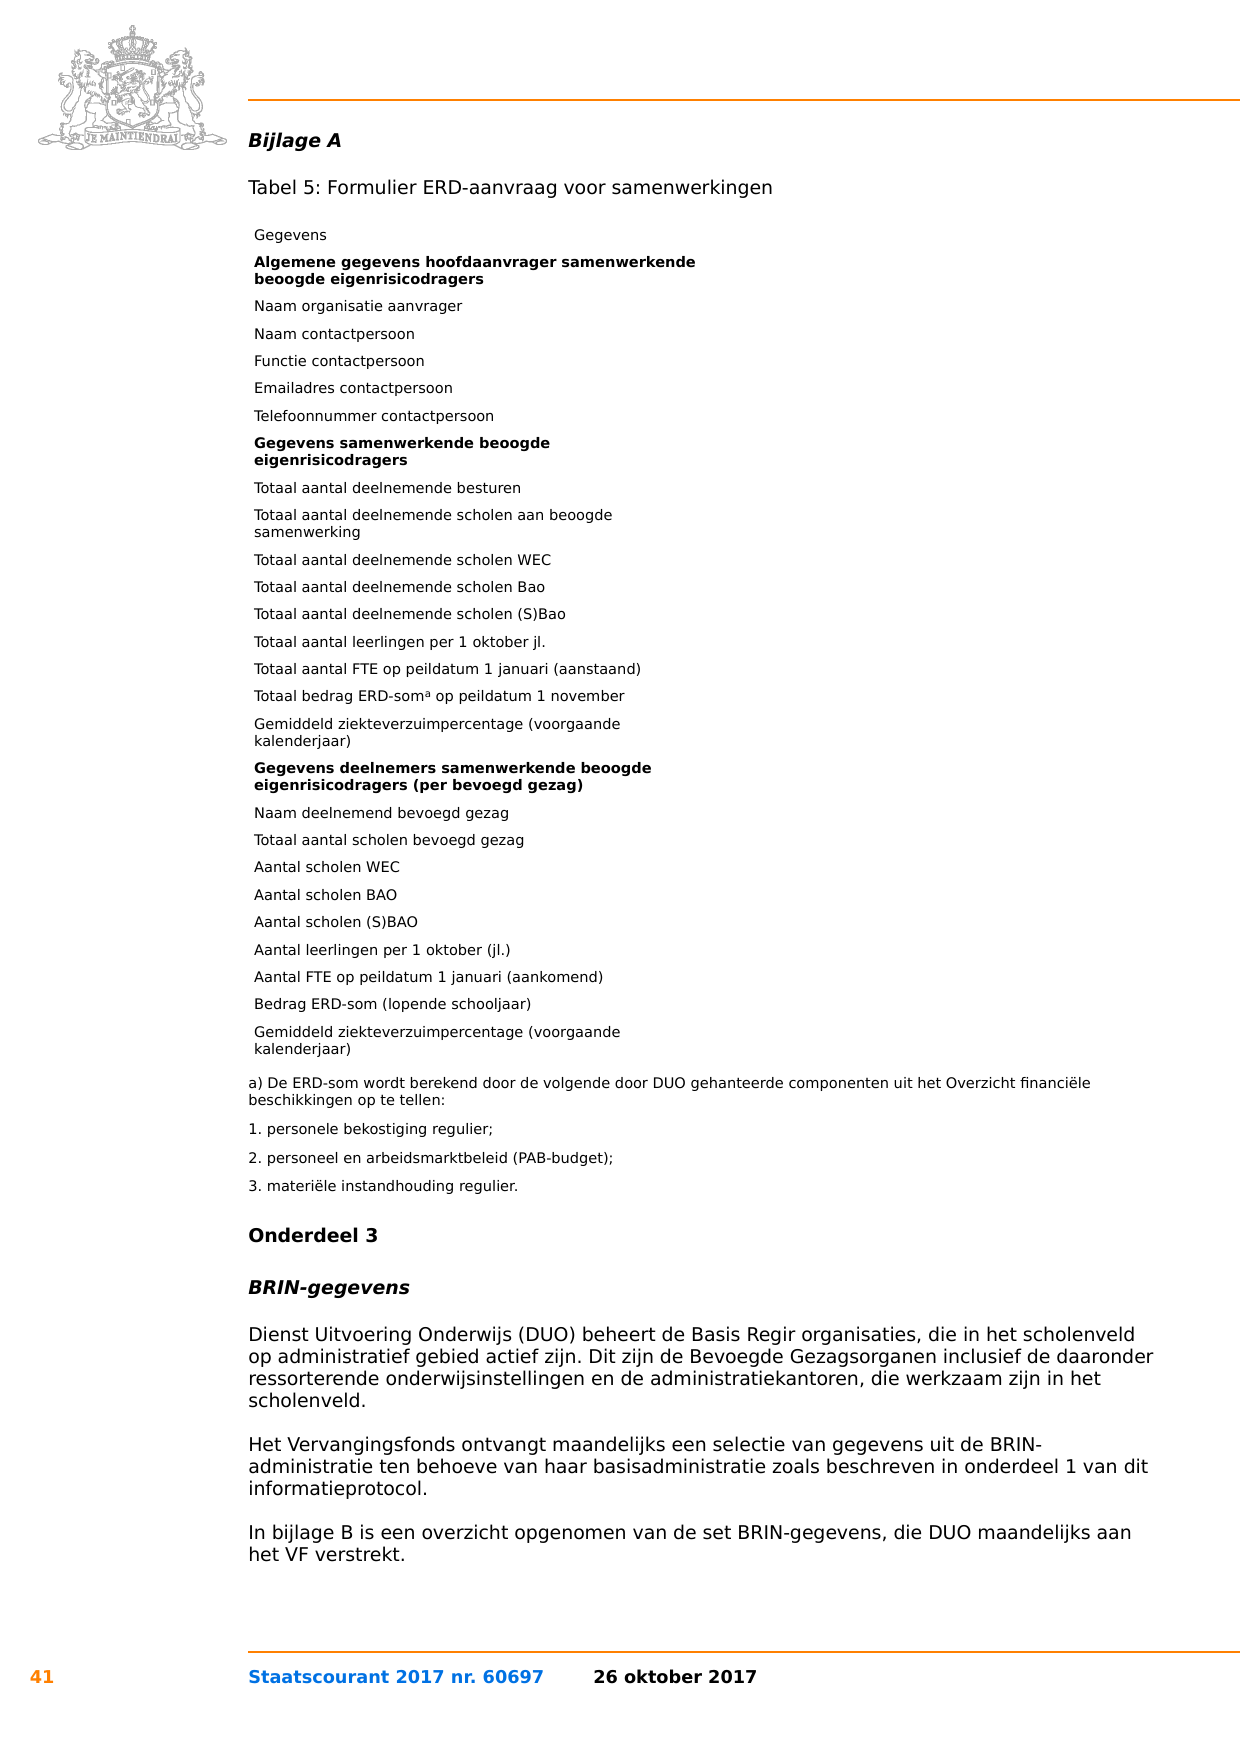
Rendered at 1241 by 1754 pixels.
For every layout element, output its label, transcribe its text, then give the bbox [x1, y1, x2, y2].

table_cell Totaal aantal deelnemende besturen [249, 475, 705, 501]
table_cell [706, 827, 1163, 853]
table_cell Gemiddeld ziekteverzuimpercentage (voorgaande kalenderjaar) [249, 1019, 705, 1062]
table_cell Aantal scholen WEC [249, 855, 705, 881]
text Het Vervangingsfonds ontvangt maandelijks een selectie van gegevens uit de BRIN-administratie ten behoeve van haar basisadministratie zoals beschreven in onderdeel 1 van dit informatieprotocol. [248, 1434, 1163, 1500]
table_cell [706, 656, 1163, 683]
table_cell Totaal bedrag ERD-soma op peildatum 1 november [249, 684, 705, 710]
table_cell [706, 629, 1163, 655]
table_cell Totaal aantal leerlingen per 1 oktober jl. [249, 629, 705, 655]
table_cell Aantal FTE op peildatum 1 januari (aankomend) [249, 964, 705, 991]
table_cell [706, 601, 1163, 628]
table_header [706, 222, 1163, 248]
table_cell [706, 992, 1163, 1018]
subtitle BRIN-gegevens [248, 1277, 1163, 1299]
table_cell Naam organisatie aanvrager [249, 294, 705, 320]
table_cell [706, 937, 1163, 963]
table_cell Aantal leerlingen per 1 oktober (jl.) [249, 937, 705, 963]
table_header Gegevens [249, 222, 705, 248]
table_cell Emailadres contactpersoon [249, 376, 705, 402]
table_cell Totaal aantal deelnemende scholen Bao [249, 574, 705, 600]
table_cell [706, 882, 1163, 908]
table_cell [706, 800, 1163, 826]
picture [38, 25, 227, 150]
table_cell Telefoonnummer contactpersoon [249, 403, 705, 429]
table_cell [706, 403, 1163, 429]
table_cell Algemene gegevens hoofdaanvrager samenwerkende beoogde eigenrisicodragers [249, 249, 705, 292]
table_cell [706, 755, 1163, 799]
table_cell Naam deelnemend bevoegd gezag [249, 800, 705, 826]
table_cell [706, 547, 1163, 573]
table_cell Gegevens deelnemers samenwerkende beoogde eigenrisicodragers (per bevoegd gezag) [249, 755, 705, 799]
table_cell Aantal scholen BAO [249, 882, 705, 908]
table_cell Aantal scholen (S)BAO [249, 909, 705, 936]
table_cell [706, 321, 1163, 347]
text In bijlage B is een overzicht opgenomen van de set BRIN-gegevens, die DUO maandelijks aan het VF verstrekt. [248, 1522, 1163, 1566]
table_cell [706, 909, 1163, 936]
table_cell Bedrag ERD-som (lopende schooljaar) [249, 992, 705, 1018]
table_cell [706, 294, 1163, 320]
table_cell [706, 249, 1163, 292]
table_cell Totaal aantal FTE op peildatum 1 januari (aanstaand) [249, 656, 705, 683]
table_cell [706, 431, 1163, 474]
table_cell Totaal aantal deelnemende scholen WEC [249, 547, 705, 573]
table_cell Gemiddeld ziekteverzuimpercentage (voorgaande kalenderjaar) [249, 711, 705, 754]
subtitle Onderdeel 3 [248, 1225, 1163, 1247]
table_cell [706, 574, 1163, 600]
table_cell [706, 502, 1163, 546]
text Tabel 5: Formulier ERD-aanvraag voor samenwerkingen [248, 177, 1163, 199]
table_cell [706, 684, 1163, 710]
table_cell Functie contactpersoon [249, 348, 705, 375]
table_cell [706, 376, 1163, 402]
table_cell Totaal aantal deelnemende scholen (S)Bao [249, 601, 705, 628]
table_cell Totaal aantal scholen bevoegd gezag [249, 827, 705, 853]
table_cell [706, 348, 1163, 375]
text Dienst Uitvoering Onderwijs (DUO) beheert de Basis Regir organisaties, die in het scholenveld op administratief gebied actief zijn. Dit zijn de Bevoegde Gezagsorganen inclusief de daaronder ressorterende onderwijsinstellingen en de administratiekantoren, die werkzaam zijn in het scholenveld. [248, 1324, 1163, 1412]
table_cell Naam contactpersoon [249, 321, 705, 347]
table_cell [706, 475, 1163, 501]
table_cell Totaal aantal deelnemende scholen aan beoogde samenwerking [249, 502, 705, 546]
table_cell [706, 1019, 1163, 1062]
table_cell [706, 964, 1163, 991]
table_cell Gegevens samenwerkende beoogde eigenrisicodragers [249, 431, 705, 474]
table_cell [706, 855, 1163, 881]
table_cell a) De ERD-som wordt berekend door de volgende door DUO gehanteerde componenten uit het Overzicht financiële beschikkingen op te tellen: 1. personele bekostiging regulier; 2. personeel en arbeidsmarktbeleid (PAB-budget); 3. materiële instandhouding regulier. [248, 1063, 1163, 1195]
table_cell [706, 711, 1163, 754]
subtitle Bijlage A [248, 130, 1163, 152]
